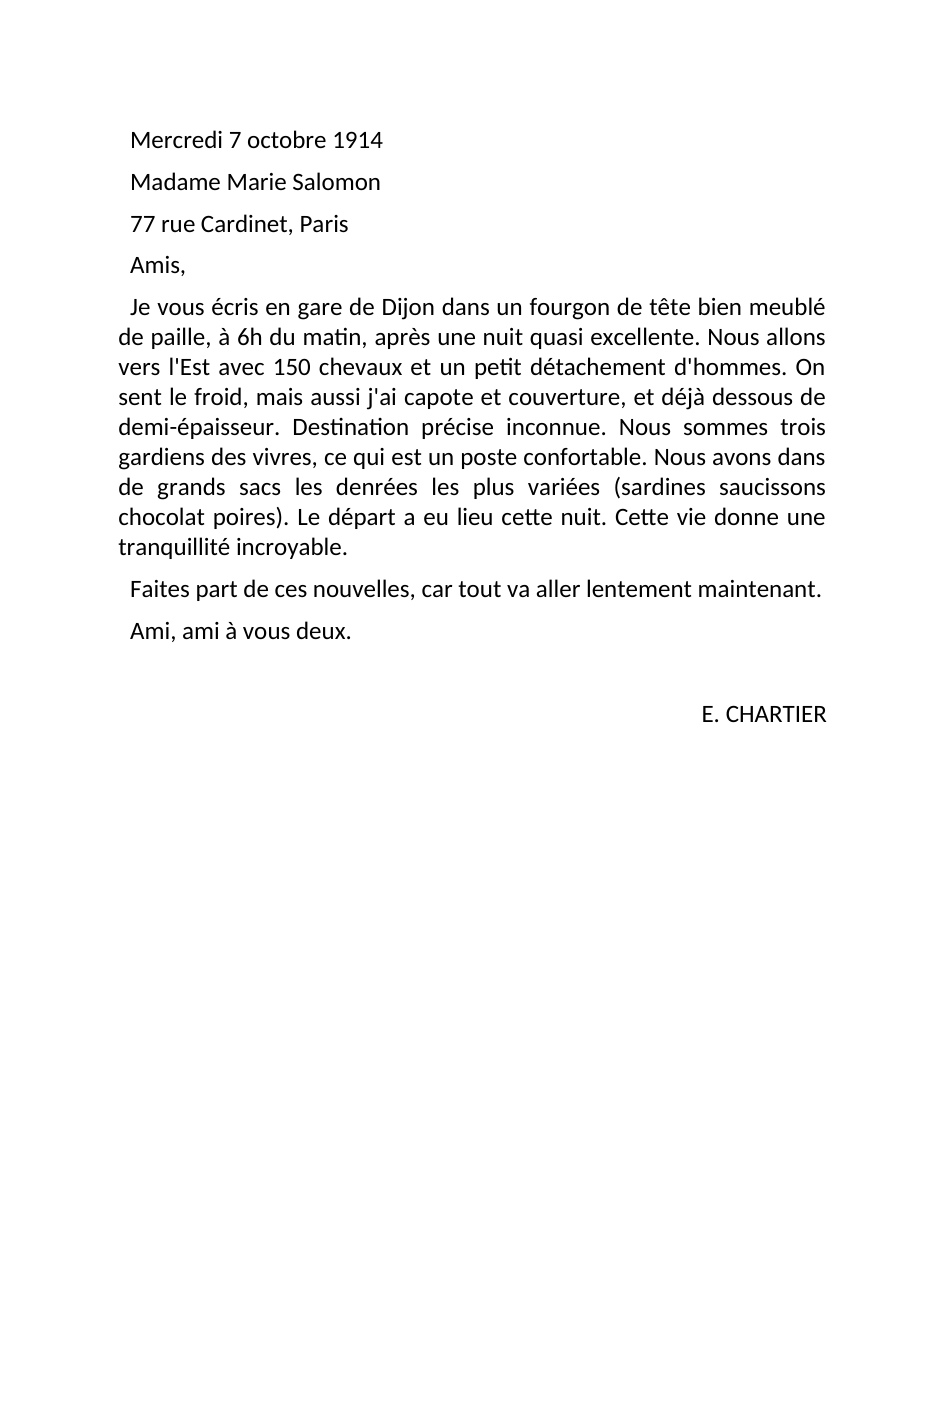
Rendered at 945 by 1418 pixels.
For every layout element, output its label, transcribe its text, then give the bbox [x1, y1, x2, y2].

text E. CHARTIER [118, 704, 827, 729]
text Faites part de ces nouvelles, car tout va aller lentement maintenant. [118, 579, 827, 604]
text Mercredi 7 octobre 1914 [118, 130, 827, 155]
text Ami, ami à vous deux. [118, 621, 827, 646]
text Amis, [118, 255, 827, 280]
text Je vous écris en gare de Dijon dans un fourgon de tête bien meublé de paille, à 6h du matin, après une nuit quasi excellente. Nous allons vers l'Est avec 150 chevaux et un petit détachement d'hommes. On sent le froid, mais aussi j'ai capote et couverture, et déjà dessous de demi-épaisseur. Destination précise inconnue. Nous sommes trois gardiens des vivres, ce qui est un poste confortable. Nous avons dans de grands sacs les denrées les plus variées (sardines saucissons chocolat poires). Le départ a eu lieu cette nuit. Cette vie donne une tranquillité incroyable. [118, 297, 827, 562]
text Madame Marie Salomon [118, 172, 827, 197]
text 77 rue Cardinet, Paris [118, 213, 827, 238]
